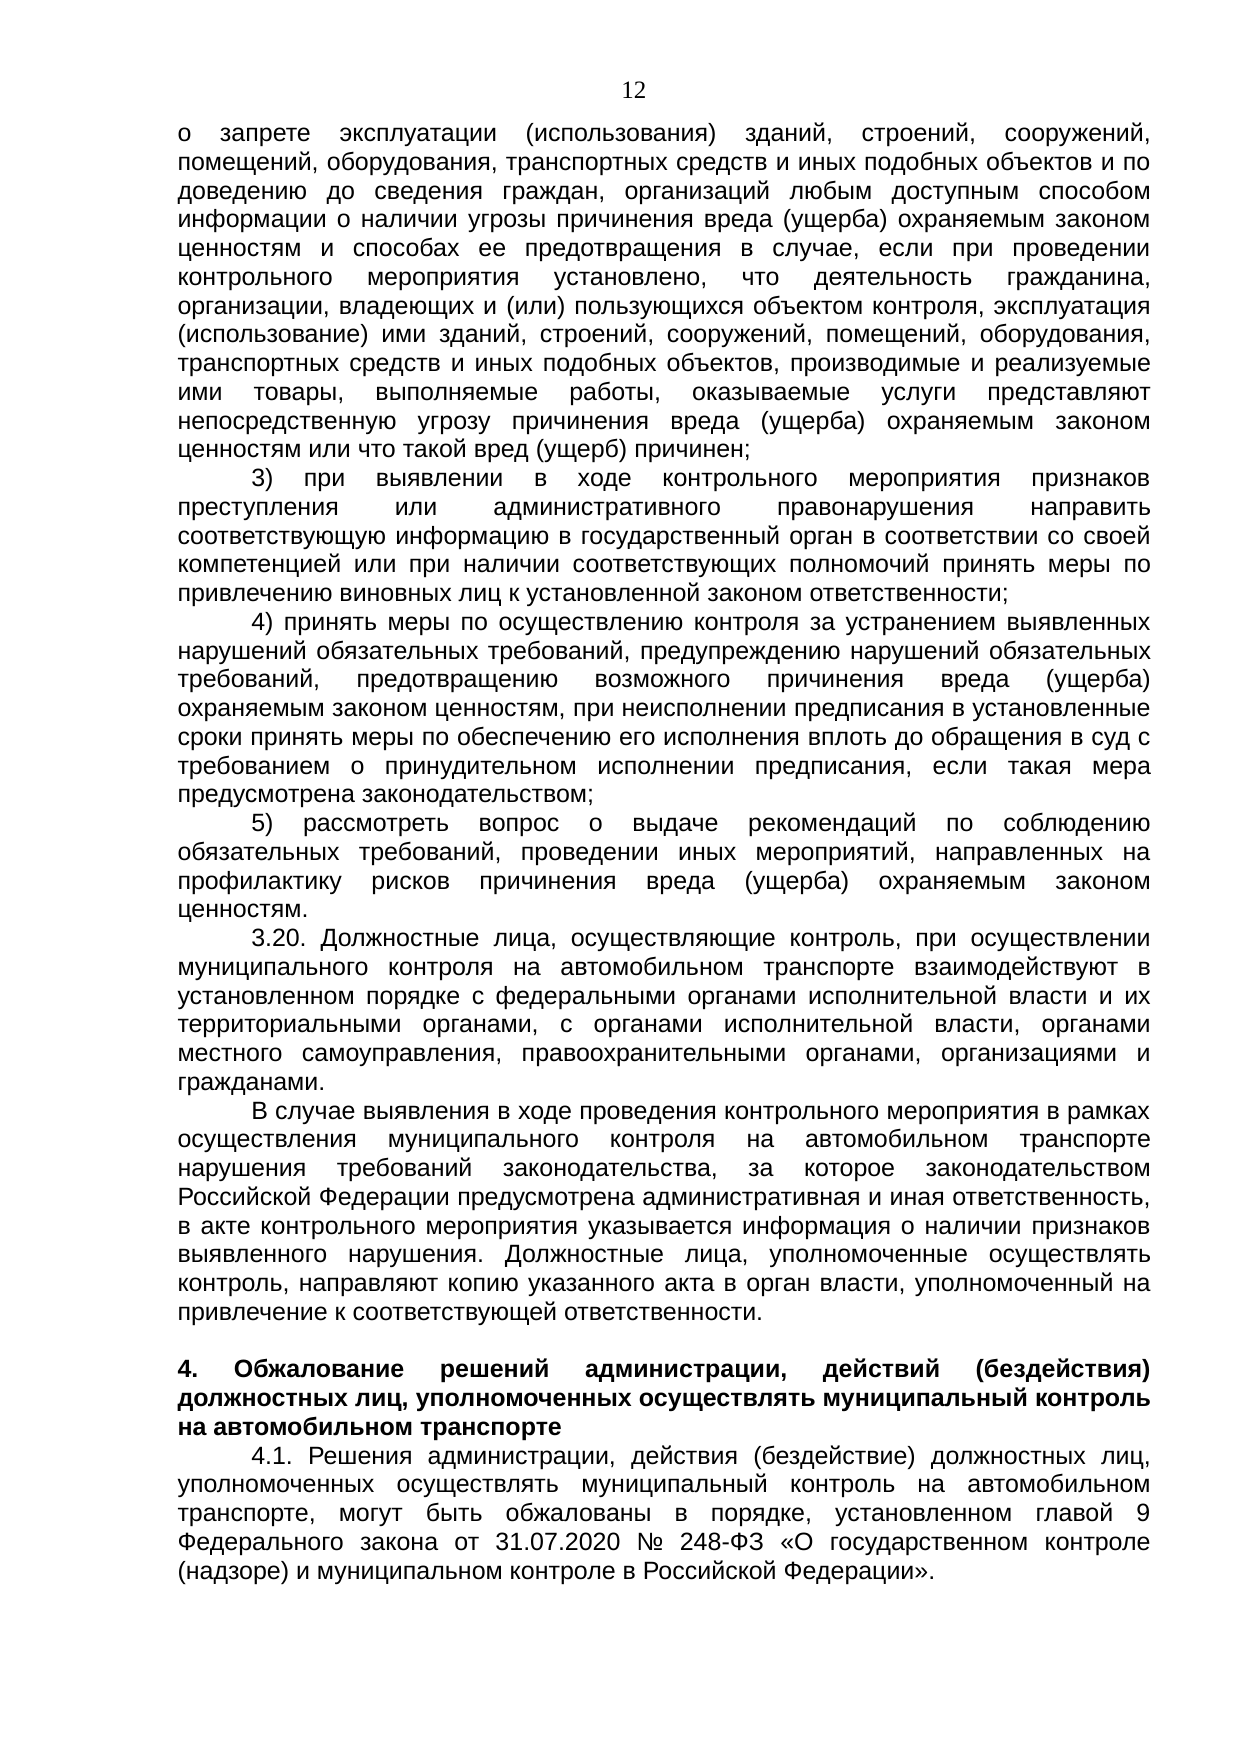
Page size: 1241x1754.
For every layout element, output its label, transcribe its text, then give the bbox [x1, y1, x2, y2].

text 3) при выявлении в ходе контрольного мероприятия признаков преступления или административного правонарушения направить соответствующую информацию в государственный орган в соответствии со своей компетенцией или при наличии соответствующих полномочий принять меры по привлечению виновных лиц к установленной законом ответственности; [177, 463, 1152, 607]
text 4. Обжалование решений администрации, действий (бездействия) должностных лиц, уполномоченных осуществлять муниципальный контроль на автомобильном транспорте [177, 1354, 1152, 1441]
text 4) принять меры по осуществлению контроля за устранением выявленных нарушений обязательных требований, предупреждению нарушений обязательных требований, предотвращению возможного причинения вреда (ущерба) охраняемым законом ценностям, при неисполнении предписания в установленные сроки принять меры по обеспечению его исполнения вплоть до обращения в суд с требованием о принудительном исполнении предписания, если такая мера предусмотрена законодательством; [177, 607, 1152, 808]
text о запрете эксплуатации (использования) зданий, строений, сооружений, помещений, оборудования, транспортных средств и иных подобных объектов и по доведению до сведения граждан, организаций любым доступным способом информации о наличии угрозы причинения вреда (ущерба) охраняемым законом ценностям и способах ее предотвращения в случае, если при проведении контрольного мероприятия установлено, что деятельность гражданина, организации, владеющих и (или) пользующихся объектом контроля, эксплуатация (использование) ими зданий, строений, сооружений, помещений, оборудования, транспортных средств и иных подобных объектов, производимые и реализуемые ими товары, выполняемые работы, оказываемые услуги представляют непосредственную угрозу причинения вреда (ущерба) охраняемым законом ценностям или что такой вред (ущерб) причинен; [177, 118, 1152, 463]
text В случае выявления в ходе проведения контрольного мероприятия в рамках осуществления муниципального контроля на автомобильном транспорте нарушения требований законодательства, за которое законодательством Российской Федерации предусмотрена административная и иная ответственность, в акте контрольного мероприятия указывается информация о наличии признаков выявленного нарушения. Должностные лица, уполномоченные осуществлять контроль, направляют копию указанного акта в орган власти, уполномоченный на привлечение к соответствующей ответственности. [177, 1096, 1152, 1326]
text 4.1. Решения администрации, действия (бездействие) должностных лиц, уполномоченных осуществлять муниципальный контроль на автомобильном транспорте, могут быть обжалованы в порядке, установленном главой 9 Федерального закона от 31.07.2020 № 248-ФЗ «О государственном контроле (надзоре) и муниципальном контроле в Российской Федерации». [177, 1441, 1152, 1584]
text 5) рассмотреть вопрос о выдаче рекомендаций по соблюдению обязательных требований, проведении иных мероприятий, направленных на профилактику рисков причинения вреда (ущерба) охраняемым законом ценностям. [177, 808, 1152, 923]
text 3.20. Должностные лица, осуществляющие контроль, при осуществлении муниципального контроля на автомобильном транспорте взаимодействуют в установленном порядке с федеральными органами исполнительной власти и их территориальными органами, с органами исполнительной власти, органами местного самоуправления, правоохранительными органами, организациями и гражданами. [177, 923, 1152, 1096]
